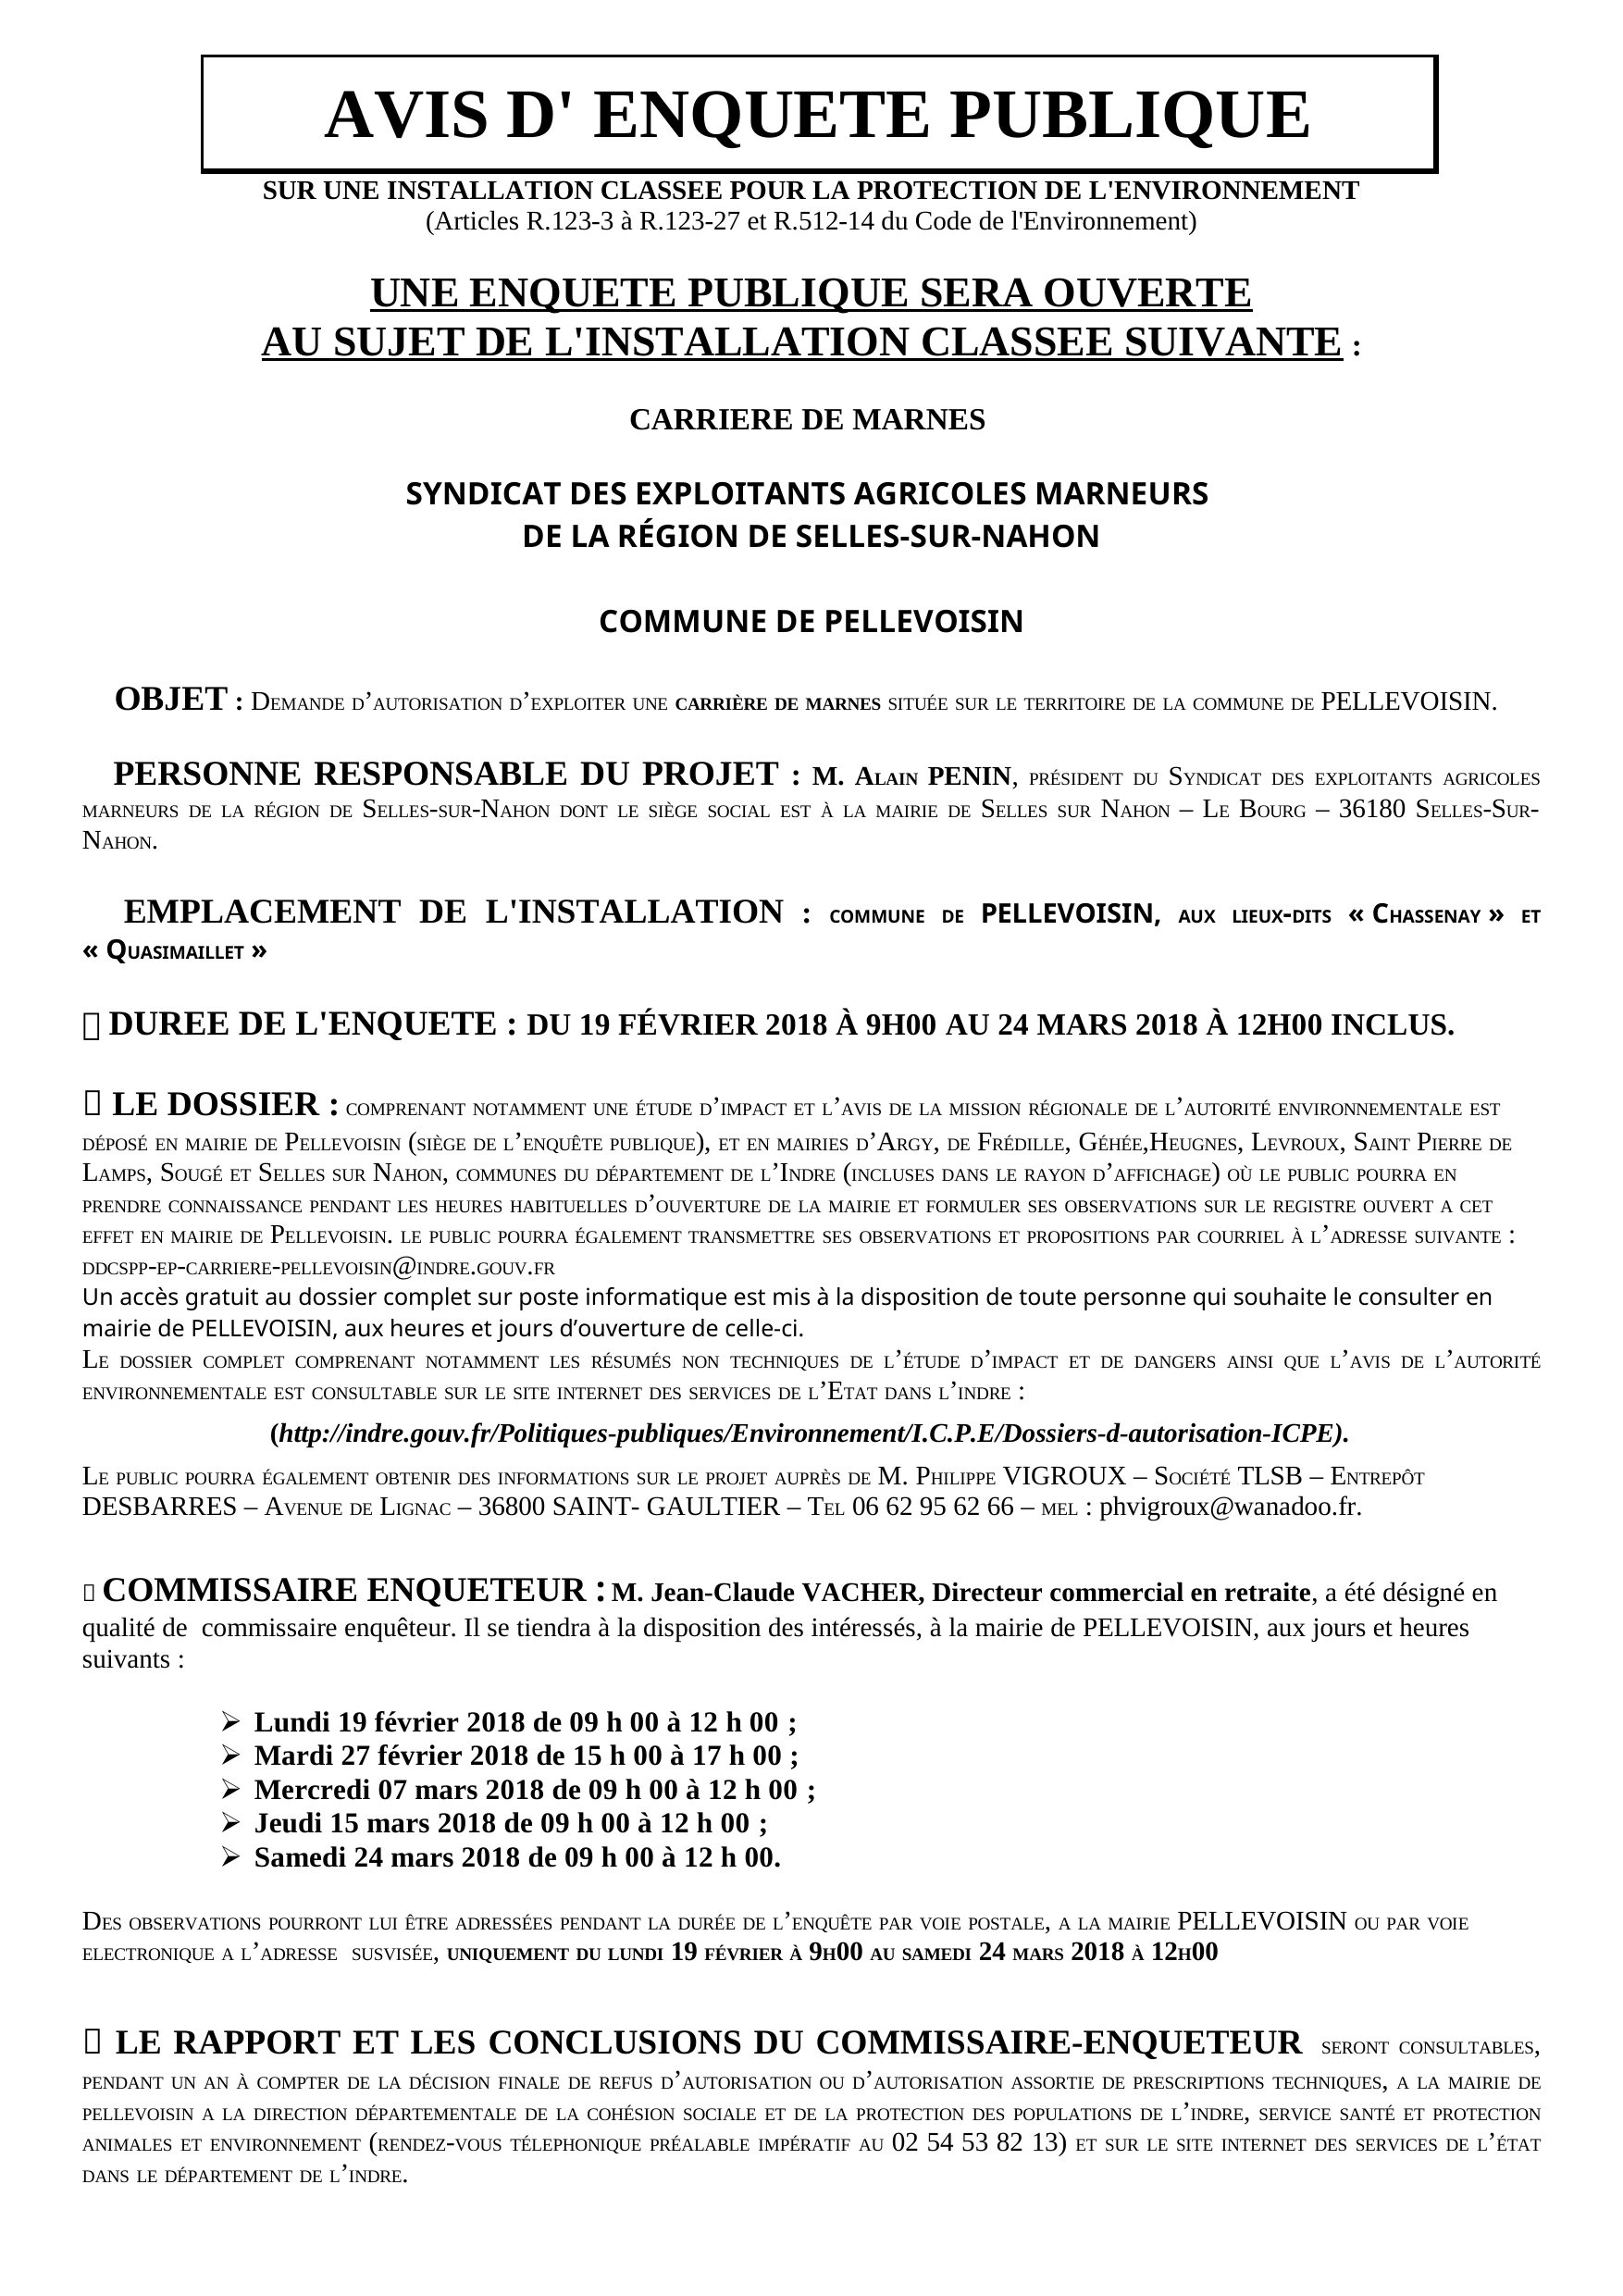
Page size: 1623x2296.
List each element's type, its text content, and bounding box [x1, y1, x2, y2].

text  EMPLACEMENT DE L'INSTALLATION : commune de PELLEVOISIN, aux lieux-dits « Chassenay » et « Quasimaillet » [82, 890, 1541, 967]
text Le dossier complet comprenant notamment les résumés non techniques de l’étude d’impact et de dangers ainsi que l’avis de l’autorité environnementale est consultable sur le site internet des services de l’Etat dans l’indre : [82, 1344, 1541, 1406]
list Mardi 27 février 2018 de 15 h 00 à 17 h 00 ; [219, 1738, 1541, 1772]
text UNE ENQUETE PUBLIQUE SERA OUVERTE [82, 267, 1541, 316]
text Le public pourra également obtenir des informations sur le projet auprès de M. Philippe VIGROUX – Société TLSB – Entrepôt DESBARRES – Avenue de Lignac – 36800 SAINT- GAULTIER – Tel 06 62 95 62 66 – mel : phvigroux@wanadoo.fr. [82, 1459, 1541, 1521]
text (http://indre.gouv.fr/Politiques-publiques/Environnement/I.C.P.E/Dossiers-d-autorisation-ICPE). [82, 1417, 1541, 1448]
text  LE RAPPORT ET LES CONCLUSIONS DU COMMISSAIRE-ENQUETEUR seront consultables, pendant un an à compter de la décision finale de refus d’autorisation ou d’autorisation assortie de prescriptions techniques, a la mairie de pellevoisin a la direction départementale de la cohésion sociale et de la protection des populations de l’indre, service santé et protection animales et environnement (rendez-vous télephonique préalable impératif au 02 54 53 82 13) et sur le site internet des services de l’état dans le département de l’indre. [82, 2017, 1541, 2188]
list Lundi 19 février 2018 de 09 h 00 à 12 h 00 ; [219, 1705, 1541, 1738]
text Commune de Pellevoisin [82, 600, 1541, 642]
text Un accès gratuit au dossier complet sur poste informatique est mis à la disposition de toute personne qui souhaite le consulter en mairie de PELLEVOISIN, aux heures et jours d’ouverture de celle-ci. [82, 1281, 1541, 1344]
subtitle AVIS D' ENQUETE PUBLIQUE [204, 57, 1433, 168]
list Samedi 24 mars 2018 de 09 h 00 à 12 h 00. [219, 1840, 1541, 1873]
text  LE DOSSIER : comprenant notamment une étude d’impact et l’avis de la mission régionale de l’autorité environnementale est déposé en mairie de Pellevoisin (siège de l’enquête publique), et en mairies d’Argy, de Frédille, Géhée,Heugnes, Levroux, Saint Pierre de Lamps, Sougé et Selles sur Nahon, communes du département de l’Indre (incluses dans le rayon d’affichage) où le public pourra en prendre connaissance pendant les heures habituelles d’ouverture de la mairie et formuler ses observations sur le registre ouvert a cet effet en mairie de Pellevoisin. le public pourra également transmettre ses observations et propositions par courriel à l’adresse suivante : ddcspp-ep-carriere-pellevoisin@indre.gouv.fr [82, 1078, 1541, 1281]
text de la région de Selles-sur-Nahon [82, 515, 1541, 557]
text (Articles R.123-3 à R.123-27 et R.512-14 du Code de l'Environnement) [82, 205, 1541, 236]
list Jeudi 15 mars 2018 de 09 h 00 à 12 h 00 ; [219, 1806, 1541, 1840]
text  DUREE DE L'ENQUETE : DU 19 février 2018 à 9h00 au 24 mars 2018 à 12h00 inclus. [82, 1002, 1541, 1042]
text AU SUJET DE L'INSTALLATION CLASSEE SUIVANTE : [82, 316, 1541, 365]
text  PERSONNE RESPONSABLE DU PROJET : M. Alain PENIN, président du Syndicat des exploitants agricoles marneurs de la région de Selles-sur-Nahon dont le siège social est à la mairie de Selles sur Nahon – Le Bourg – 36180 Selles-Sur-Nahon. [82, 753, 1541, 855]
text Des observations pourront lui être adressées pendant la durée de l’enquête par voie postale, a la mairie PELLEVOISIN ou par voie electronique a l’adresse susvisée, uniquement du lundi 19 février à 9h00 au samedi 24 mars 2018 à 12h00 [82, 1905, 1541, 1967]
text Syndicat des exploitants agricoles marneurs [82, 472, 1541, 515]
text CARRIERE DE MARNES [82, 401, 1541, 436]
text  COMMISSAIRE ENQUETEUR : M. Jean-Claude VACHER, Directeur commercial en retraite, a été désigné en qualité de commissaire enquêteur. Il se tiendra à la disposition des intéressés, à la mairie de PELLEVOISIN, aux jours et heures suivants : [82, 1564, 1541, 1673]
subtitle SUR UNE INSTALLATION CLASSEE POUR LA PROTECTION DE L'ENVIRONNEMENT [82, 174, 1541, 205]
text  OBJET : Demande d’autorisation d’exploiter une carrière de marnes située sur le territoire de la commune de PELLEVOISIN. [82, 677, 1541, 717]
list Mercredi 07 mars 2018 de 09 h 00 à 12 h 00 ; [219, 1772, 1541, 1806]
